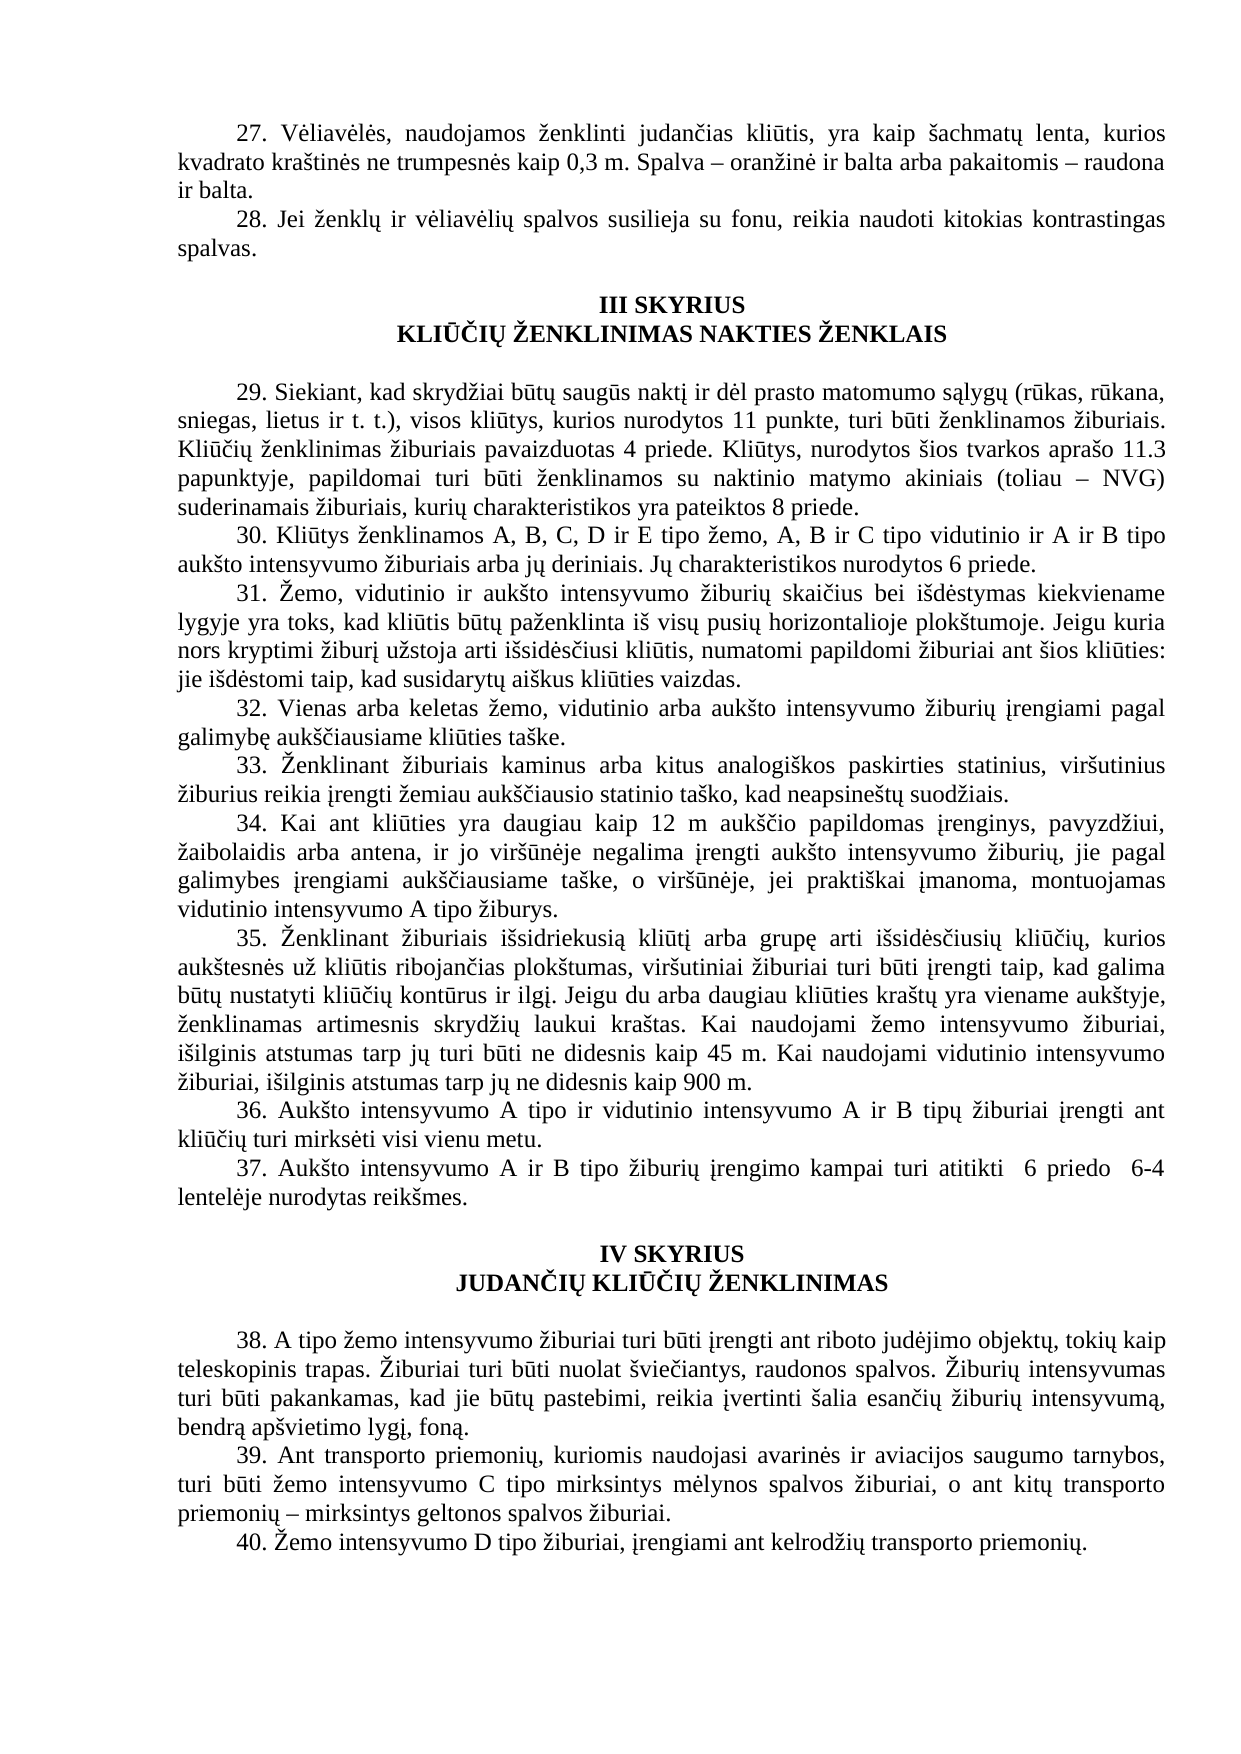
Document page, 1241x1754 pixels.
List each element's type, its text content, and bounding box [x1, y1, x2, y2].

text 33. Ženklinant žiburiais kaminus arba kitus analogiškos paskirties statinius, viršutinius žiburius reikia įrengti žemiau aukščiausio statinio taško, kad neapsineštų suodžiais. [177, 751, 1167, 808]
text 35. Ženklinant žiburiais išsidriekusią kliūtį arba grupę arti išsidėsčiusių kliūčių, kurios aukštesnės už kliūtis ribojančias plokštumas, viršutiniai žiburiai turi būti įrengti taip, kad galima būtų nustatyti kliūčių kontūrus ir ilgį. Jeigu du arba daugiau kliūties kraštų yra viename aukštyje, ženklinamas artimesnis skrydžių laukui kraštas. Kai naudojami žemo intensyvumo žiburiai, išilginis atstumas tarp jų turi būti ne didesnis kaip 45 m. Kai naudojami vidutinio intensyvumo žiburiai, išilginis atstumas tarp jų ne didesnis kaip 900 m. [177, 923, 1167, 1096]
text 36. Aukšto intensyvumo A tipo ir vidutinio intensyvumo A ir B tipų žiburiai įrengti ant kliūčių turi mirksėti visi vienu metu. [177, 1096, 1167, 1153]
text KLIŪČIŲ ŽENKLINIMAS NAKTIES ŽENKLAIS [177, 319, 1167, 348]
text 30. Kliūtys ženklinamos A, B, C, D ir E tipo žemo, A, B ir C tipo vidutinio ir A ir B tipo aukšto intensyvumo žiburiais arba jų deriniais. Jų charakteristikos nurodytos 6 priede. [177, 521, 1167, 578]
text III SKYRIUS [177, 291, 1167, 319]
text IV SKYRIUS [177, 1239, 1167, 1268]
text 28. Jei ženklų ir vėliavėlių spalvos susilieja su fonu, reikia naudoti kitokias kontrastingas spalvas. [177, 204, 1167, 262]
text 29. Siekiant, kad skrydžiai būtų saugūs naktį ir dėl prasto matomumo sąlygų (rūkas, rūkana, sniegas, lietus ir t. t.), visos kliūtys, kurios nurodytos 11 punkte, turi būti ženklinamos žiburiais. Kliūčių ženklinimas žiburiais pavaizduotas 4 priede. Kliūtys, nurodytos šios tvarkos aprašo 11.3 papunktyje, papildomai turi būti ženklinamos su naktinio matymo akiniais (toliau – NVG) suderinamais žiburiais, kurių charakteristikos yra pateiktos 8 priede. [177, 377, 1167, 521]
text 27. Vėliavėlės, naudojamos ženklinti judančias kliūtis, yra kaip šachmatų lenta, kurios kvadrato kraštinės ne trumpesnės kaip 0,3 m. Spalva – oranžinė ir balta arba pakaitomis – raudona ir balta. [177, 118, 1167, 204]
text 32. Vienas arba keletas žemo, vidutinio arba aukšto intensyvumo žiburių įrengiami pagal galimybę aukščiausiame kliūties taške. [177, 693, 1167, 751]
text JUDANČIŲ KLIŪČIŲ ŽENKLINIMAS [177, 1268, 1167, 1297]
text 37. Aukšto intensyvumo A ir B tipo žiburių įrengimo kampai turi atitikti 6 priedo 6-4 lentelėje nurodytas reikšmes. [177, 1153, 1167, 1211]
text 40. Žemo intensyvumo D tipo žiburiai, įrengiami ant kelrodžių transporto priemonių. [177, 1527, 1167, 1556]
text 34. Kai ant kliūties yra daugiau kaip 12 m aukščio papildomas įrenginys, pavyzdžiui, žaibolaidis arba antena, ir jo viršūnėje negalima įrengti aukšto intensyvumo žiburių, jie pagal galimybes įrengiami aukščiausiame taške, o viršūnėje, jei praktiškai įmanoma, montuojamas vidutinio intensyvumo A tipo žiburys. [177, 808, 1167, 923]
text 39. Ant transporto priemonių, kuriomis naudojasi avarinės ir aviacijos saugumo tarnybos, turi būti žemo intensyvumo C tipo mirksintys mėlynos spalvos žiburiai, o ant kitų transporto priemonių – mirksintys geltonos spalvos žiburiai. [177, 1441, 1167, 1527]
text 31. Žemo, vidutinio ir aukšto intensyvumo žiburių skaičius bei išdėstymas kiekviename lygyje yra toks, kad kliūtis būtų paženklinta iš visų pusių horizontalioje plokštumoje. Jeigu kuria nors kryptimi žiburį užstoja arti išsidėsčiusi kliūtis, numatomi papildomi žiburiai ant šios kliūties: jie išdėstomi taip, kad susidarytų aiškus kliūties vaizdas. [177, 578, 1167, 693]
text 38. A tipo žemo intensyvumo žiburiai turi būti įrengti ant riboto judėjimo objektų, tokių kaip teleskopinis trapas. Žiburiai turi būti nuolat šviečiantys, raudonos spalvos. Žiburių intensyvumas turi būti pakankamas, kad jie būtų pastebimi, reikia įvertinti šalia esančių žiburių intensyvumą, bendrą apšvietimo lygį, foną. [177, 1326, 1167, 1441]
